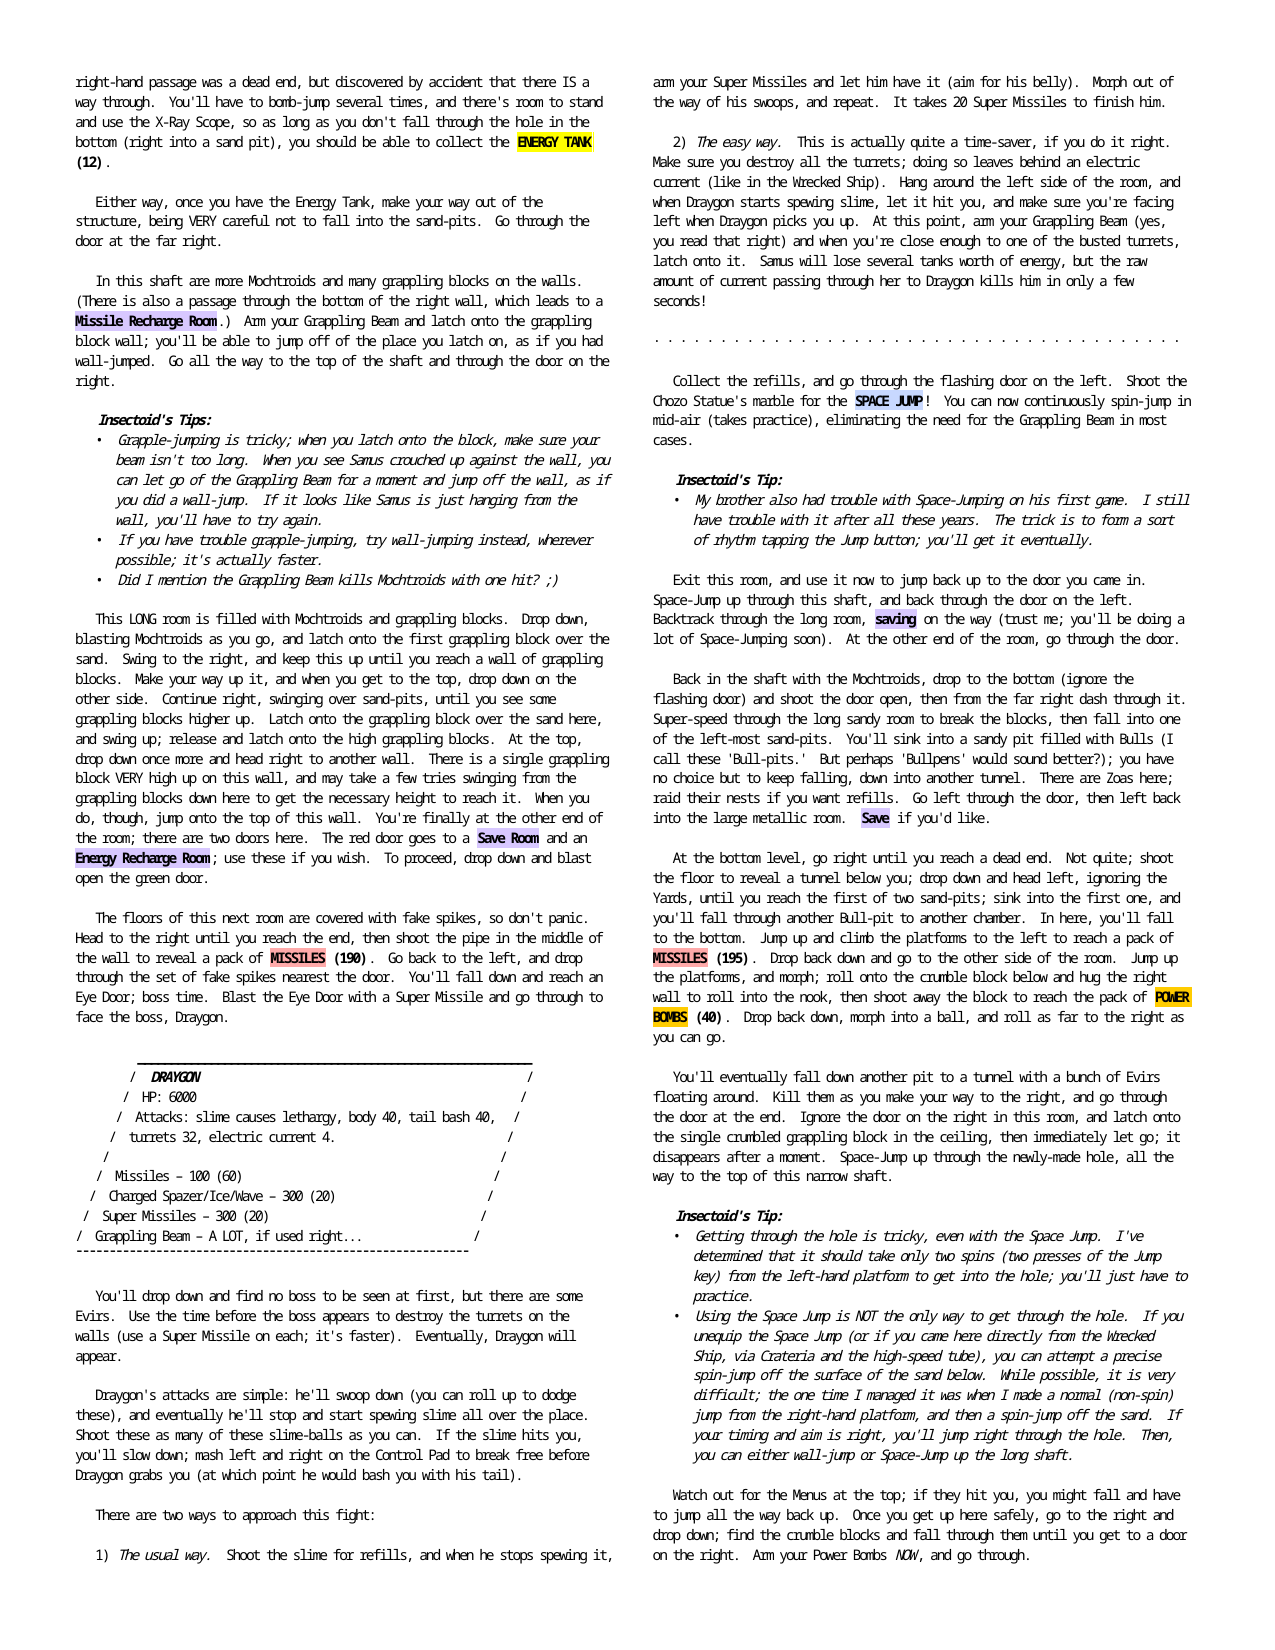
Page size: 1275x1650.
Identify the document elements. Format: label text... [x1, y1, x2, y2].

text when Draygon starts spewing slime, let it hit you, and make sure you're facing [652, 191, 1200, 211]
text Backtrack through the long room, saving on the way (trust me; you'll be doing a [652, 609, 1200, 629]
text cases. [652, 430, 1200, 450]
text / DRAYGON / [75, 1067, 622, 1087]
text seconds! [652, 291, 1200, 311]
text At the bottom level, go right until you reach a dead end. Not quite; shoot [652, 848, 1200, 868]
text left when Draygon picks you up. At this point, arm your Grappling Beam (yes, [652, 211, 1200, 231]
text these), and eventually he'll stop and start spewing slime all over the place. [75, 1405, 622, 1425]
text disappears after a moment. Space-Jump up through the newly-made hole, all the [652, 1146, 1200, 1166]
text Watch out for the Menus at the top; if they hit you, you might fall and have [652, 1484, 1200, 1504]
text MISSILES (195). Drop back down and go to the other side of the room. Jump up [652, 947, 1200, 967]
text Missile Recharge Room.) Arm your Grappling Beam and latch onto the grappling [75, 311, 622, 331]
text block VERY high up on this wall, and may take a few tries swinging from the [75, 768, 622, 788]
text / Charged Spazer/Ice/Wave – 300 (20) / [75, 1186, 622, 1206]
text arm your Super Missiles and let him have it (aim for his belly). Morph out of [652, 72, 1200, 92]
text lot of Space-Jumping soon). At the other end of the room, go through the door. [652, 629, 1200, 649]
text You'll drop down and find no boss to be seen at first, but there are some [75, 1286, 622, 1306]
text Chozo Statue's marble for the SPACE JUMP! You can now continuously spin-jump in [652, 390, 1200, 410]
text blasting Mochtroids as you go, and latch onto the first grappling block over the [75, 629, 622, 649]
text Draygon's attacks are simple: he'll swoop down (you can roll up to dodge [75, 1385, 622, 1405]
text other side. Continue right, swinging over sand-pits, until you see some [75, 689, 622, 709]
text call these 'Bull-pits.' But perhaps 'Bullpens' would sound better?); you have [652, 748, 1200, 768]
text / Super Missiles – 300 (20) / [75, 1206, 622, 1226]
text sand. Swing to the right, and keep this up until you reach a wall of grappling [75, 649, 622, 669]
text face the boss, Draygon. [75, 1007, 622, 1027]
text and swing up; release and latch onto the high grappling blocks. At the top, [75, 728, 622, 748]
text 2) The easy way. This is actually quite a time-saver, if you do it right. [652, 132, 1200, 152]
text Evirs. Use the time before the boss appears to destroy the turrets on the [75, 1306, 622, 1325]
text Eye Door; boss time. Blast the Eye Door with a Super Missile and go through to [75, 987, 622, 1007]
text to the bottom. Jump up and climb the platforms to the left to reach a pack of [652, 927, 1200, 947]
text / turrets 32, electric current 4. / [75, 1126, 622, 1146]
text structure, being VERY careful not to fall into the sand-pits. Go through the [75, 211, 622, 231]
text open the green door. [75, 868, 622, 888]
text Yards, until you reach the first of two sand-pits; sink into the first one, and [652, 888, 1200, 908]
text In this shaft are more Mochtroids and many grappling blocks on the walls. [75, 271, 622, 291]
text the door at the end. Ignore the door on the right in this room, and latch onto [652, 1107, 1200, 1126]
text Insectoid's Tip: [652, 1206, 1200, 1226]
text 1) The usual way. Shoot the slime for refills, and when he stops spewing it, [75, 1544, 622, 1564]
text / / [75, 1146, 622, 1166]
text / HP: 6000 / [75, 1087, 622, 1107]
text ¯¯¯¯¯¯¯¯¯¯¯¯¯¯¯¯¯¯¯¯¯¯¯¯¯¯¯¯¯¯¯¯¯¯¯¯¯¯¯¯¯¯¯¯¯¯¯¯¯¯¯¯¯¯¯¯¯¯¯ [75, 1246, 622, 1266]
text • Getting through the hole is tricky, even with the Space Jump. I've [652, 1226, 1200, 1246]
text Draygon grabs you (at which point he would bash you with his tail). [75, 1465, 622, 1484]
text Make sure you destroy all the turrets; doing so leaves behind an electric [652, 152, 1200, 171]
text amount of current passing through her to Draygon kills him in only a few [652, 271, 1200, 291]
text you'll slow down; mash left and right on the Control Pad to break free before [75, 1445, 622, 1465]
text on the right. Arm your Power Bombs NOW, and go through. [652, 1544, 1200, 1564]
text / Missiles – 100 (60) / [75, 1166, 622, 1186]
text • Grapple-jumping is tricky; when you latch onto the block, make sure your [75, 430, 622, 450]
text into the large metallic room. Save if you'd like. [652, 808, 1200, 828]
text • Using the Space Jump is NOT the only way to get through the hole. If you [652, 1306, 1200, 1325]
text door at the far right. [75, 231, 622, 251]
text wall-jumped. Go all the way to the top of the shaft and through the door on the [75, 351, 622, 370]
text you'll fall through another Bull-pit to another chamber. In here, you'll fall [652, 908, 1200, 927]
text wall, you'll have to try again. [75, 510, 622, 529]
text way through. You'll have to bomb-jump several times, and there's room to stand [75, 92, 622, 112]
text no choice but to keep falling, down into another tunnel. There are Zoas here; [652, 768, 1200, 788]
text mid-air (takes practice), eliminating the need for the Grappling Beam in most [652, 410, 1200, 430]
text Collect the refills, and go through the flashing door on the left. Shoot the [652, 370, 1200, 390]
text grappling blocks higher up. Latch onto the grappling block over the sand here, [75, 709, 622, 728]
text Exit this room, and use it now to jump back up to the door you came in. [652, 569, 1200, 589]
text flashing door) and shoot the door open, then from the far right dash through it. [652, 689, 1200, 709]
text determined that it should take only two spins (two presses of the Jump [652, 1246, 1200, 1266]
text way to the top of this narrow shaft. [652, 1166, 1200, 1186]
text right-hand passage was a dead end, but discovered by accident that there IS a [75, 72, 622, 92]
text possible; it's actually faster. [75, 549, 622, 569]
text beam isn't too long. When you see Samus crouched up against the wall, you [75, 450, 622, 470]
text (There is also a passage through the bottom of the right wall, which leads to a [75, 291, 622, 311]
text Space-Jump up through this shaft, and back through the door on the left. [652, 589, 1200, 609]
text BOMBS (40). Drop back down, morph into a ball, and roll as far to the right as [652, 1007, 1200, 1027]
text (12). [75, 152, 622, 171]
text key) from the left-hand platform to get into the hole; you'll just have to [652, 1266, 1200, 1286]
text drop down; find the crumble blocks and fall through them until you get to a door [652, 1524, 1200, 1544]
text the room; there are two doors here. The red door goes to a Save Room and an [75, 828, 622, 848]
text have trouble with it after all these years. The trick is to form a sort [652, 510, 1200, 529]
text block wall; you'll be able to jump off of the place you latch on, as if you had [75, 331, 622, 351]
text / Attacks: slime causes lethargy, body 40, tail bash 40, / [75, 1107, 622, 1126]
text spin-jump off the surface of the sand below. While possible, it is very [652, 1365, 1200, 1385]
text appear. [75, 1345, 622, 1365]
text to jump all the way back up. Once you get up here safely, go to the right and [652, 1504, 1200, 1524]
text of rhythm tapping the Jump button; you'll get it eventually. [652, 529, 1200, 549]
text drop down once more and head right to another wall. There is a single grappling [75, 748, 622, 768]
text unequip the Space Jump (or if you came here directly from the Wrecked [652, 1325, 1200, 1345]
text floating around. Kill them as you make your way to the right, and go through [652, 1087, 1200, 1107]
text the wall to reveal a pack of MISSILES (190). Go back to the left, and drop [75, 947, 622, 967]
text You'll eventually fall down another pit to a tunnel with a bunch of Evirs [652, 1067, 1200, 1087]
text • My brother also had trouble with Space-Jumping on his first game. I still [652, 490, 1200, 510]
text the way of his swoops, and repeat. It takes 20 Super Missiles to finish him. [652, 92, 1200, 112]
text Energy Recharge Room; use these if you wish. To proceed, drop down and blast [75, 848, 622, 868]
text • If you have trouble grapple-jumping, try wall-jumping instead, wherever [75, 529, 622, 549]
text of the left-most sand-pits. You'll sink into a sandy pit filled with Bulls (I [652, 728, 1200, 748]
text Back in the shaft with the Mochtroids, drop to the bottom (ignore the [652, 669, 1200, 689]
text Either way, once you have the Energy Tank, make your way out of the [75, 191, 622, 211]
text right. [75, 370, 622, 390]
text difficult; the one time I managed it was when I made a normal (non-spin) [652, 1385, 1200, 1405]
text you can either wall-jump or Space-Jump up the long shaft. [652, 1445, 1200, 1465]
text Ship, via Crateria and the high-speed tube), you can attempt a precise [652, 1345, 1200, 1365]
text and use the X-Ray Scope, so as long as you don't fall through the hole in the [75, 112, 622, 132]
text Insectoid's Tip: [652, 470, 1200, 490]
text jump from the right-hand platform, and then a spin-jump off the sand. If [652, 1405, 1200, 1425]
text This LONG room is filled with Mochtroids and grappling blocks. Drop down, [75, 609, 622, 629]
text grappling blocks down here to get the necessary height to reach it. When you [75, 788, 622, 808]
text Super-speed through the long sandy room to break the blocks, then fall into one [652, 709, 1200, 728]
text your timing and aim is right, you'll jump right through the hole. Then, [652, 1425, 1200, 1445]
text you did a wall-jump. If it looks like Samus is just hanging from the [75, 490, 622, 510]
text ∙ ∙ ∙ ∙ ∙ ∙ ∙ ∙ ∙ ∙ ∙ ∙ ∙ ∙ ∙ ∙ ∙ ∙ ∙ ∙ ∙ ∙ ∙ ∙ ∙ ∙ ∙ ∙ ∙ ∙ ∙ ∙ ∙ ∙ ∙ ∙ ∙ ∙ ∙ ∙ [652, 331, 1200, 351]
text ___________________________________________________________ [75, 1047, 622, 1067]
text you read that right) and when you're close enough to one of the busted turrets, [652, 231, 1200, 251]
text There are two ways to approach this fight: [75, 1504, 622, 1524]
text Insectoid's Tips: [75, 410, 622, 430]
text can let go of the Grappling Beam for a moment and jump off the wall, as if [75, 470, 622, 490]
text raid their nests if you want refills. Go left through the door, then left back [652, 788, 1200, 808]
text The floors of this next room are covered with fake spikes, so don't panic. [75, 908, 622, 927]
text bottom (right into a sand pit), you should be able to collect the ENERGY TANK [75, 132, 622, 152]
text the single crumbled grappling block in the ceiling, then immediately let go; it [652, 1126, 1200, 1146]
text you can go. [652, 1027, 1200, 1047]
text • Did I mention the Grappling Beam kills Mochtroids with one hit? ;) [75, 569, 622, 589]
text practice. [652, 1286, 1200, 1306]
text the floor to reveal a tunnel below you; drop down and head left, ignoring the [652, 868, 1200, 888]
text the platforms, and morph; roll onto the crumble block below and hug the right [652, 967, 1200, 987]
text latch onto it. Samus will lose several tanks worth of energy, but the raw [652, 251, 1200, 271]
text current (like in the Wrecked Ship). Hang around the left side of the room, and [652, 171, 1200, 191]
text do, though, jump onto the top of this wall. You're finally at the other end of [75, 808, 622, 828]
text blocks. Make your way up it, and when you get to the top, drop down on the [75, 669, 622, 689]
text walls (use a Super Missile on each; it's faster). Eventually, Draygon will [75, 1325, 622, 1345]
text wall to roll into the nook, then shoot away the block to reach the pack of POWER [652, 987, 1200, 1007]
text Shoot these as many of these slime-balls as you can. If the slime hits you, [75, 1425, 622, 1445]
text Head to the right until you reach the end, then shoot the pipe in the middle of [75, 927, 622, 947]
text / Grappling Beam – A LOT, if used right... / [75, 1226, 622, 1246]
text through the set of fake spikes nearest the door. You'll fall down and reach an [75, 967, 622, 987]
